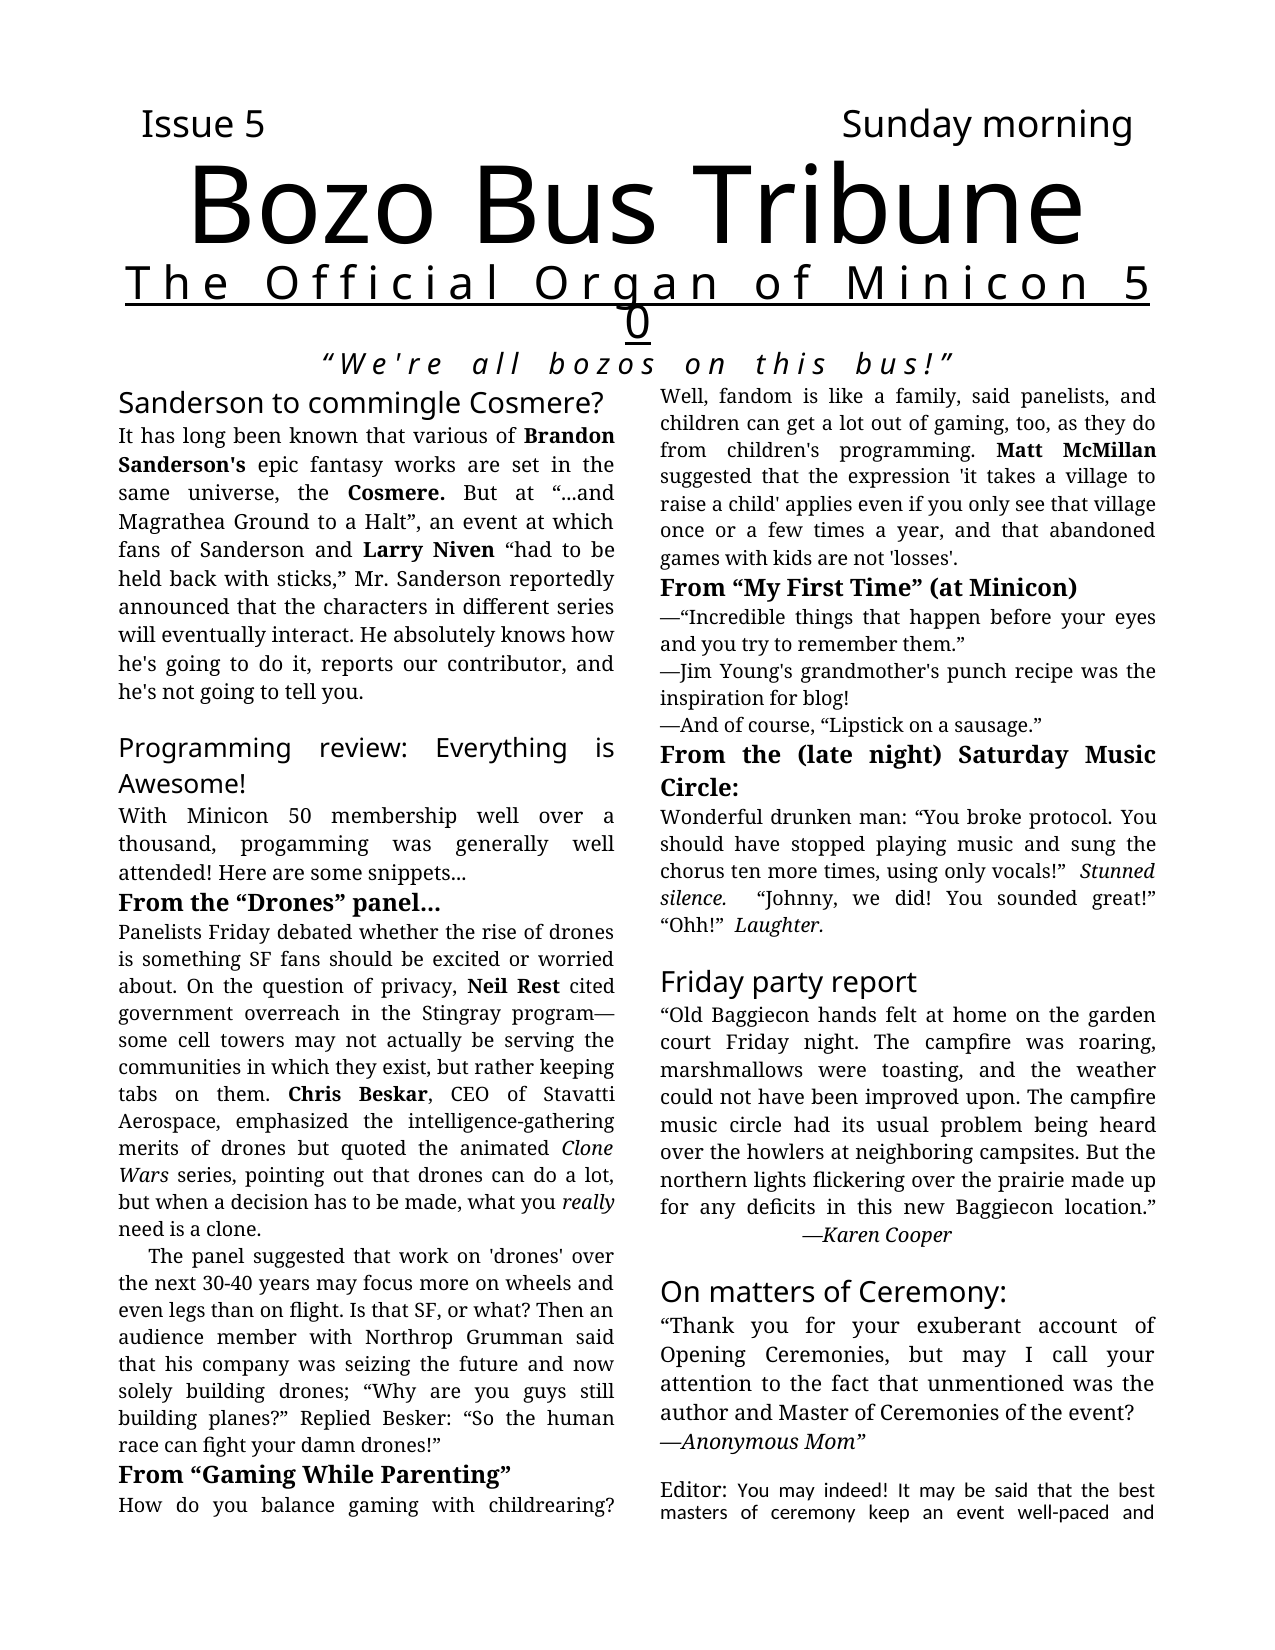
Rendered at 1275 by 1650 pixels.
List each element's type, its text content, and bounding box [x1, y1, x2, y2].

text Sanderson to commingle Cosmere? [118, 382, 615, 422]
text How do you balance gaming with childrearing? [118, 1491, 615, 1518]
text It has long been known that various of Brandon Sanderson's epic fantasy works are set in the same universe, the Cosmere. But at “...and Magrathea Ground to a Halt”, an event at which fans of Sanderson and Larry Niven “had to be held back with sticks,” Mr. Sanderson reportedly announced that the characters in different series will eventually interact. He absolutely knows how he's going to do it, reports our contributor, and he's not going to tell you. [118, 422, 615, 706]
text “ W e ' r e a l l b o z o s o n t h i s b u s ! ” [118, 346, 1157, 382]
text From the (late night) Saturday Music Circle: [660, 738, 1157, 803]
subtitle Bozo Bus Tribune [106, 148, 1166, 268]
text From the “Drones” panel... [118, 886, 615, 919]
text Programming review: Everything is Awesome! [118, 729, 615, 801]
text —Anonymous Mom” [660, 1426, 1155, 1455]
text —And of course, “Lipstick on a sausage.” [660, 711, 1157, 738]
subtitle T h e O f f i c i a l O r g a n o f M i n i c o n 5 0 [118, 268, 1157, 346]
text “Thank you for your exuberant account of Opening Ceremonies, but may I call your attention to the fact that unmentioned was the author and Master of Ceremonies of the event? [660, 1311, 1155, 1426]
text From “My First Time” (at Minicon) [660, 571, 1157, 603]
text From “Gaming While Parenting” [118, 1458, 615, 1491]
text Panelists Friday debated whether the rise of drones is something SF fans should be excited or worried about. On the question of privacy, Neil Rest cited government overreach in the Stingray program—some cell towers may not actually be serving the communities in which they exist, but rather keeping tabs on them. Chris Beskar, CEO of Stavatti Aerospace, emphasized the intelligence-gathering merits of drones but quoted the animated Clone Wars series, pointing out that drones can do a lot, but when a decision has to be made, what you really need is a clone. [118, 919, 615, 1242]
text Editor: You may indeed! It may be said that the best masters of ceremony keep an event well-paced and [660, 1475, 1155, 1524]
text Wonderful drunken man: “You broke protocol. You should have stopped playing music and sung the chorus ten more times, using only vocals!” Stunned silence. “Johnny, we did! You sounded great!” “Ohh!” Laughter. [660, 803, 1157, 938]
text Well, fandom is like a family, said panelists, and children can get a lot out of gaming, too, as they do from children's programming. Matt McMillan suggested that the expression 'it takes a village to raise a child' applies even if you only see that village once or a few times a year, and that abandoned games with kids are not 'losses'. [660, 382, 1157, 571]
text “Old Baggiecon hands felt at home on the garden court Friday night. The campfire was roaring, marshmallows were toasting, and the weather could not have been improved upon. The campfire music circle had its usual problem being heard over the howlers at neighboring campsites. But the northern lights flickering over the prairie made up for any deficits in this new Baggiecon location.” —Karen Cooper [660, 1001, 1157, 1248]
subtitle Issue 5 Sunday morning [118, 97, 1157, 148]
text —Jim Young's grandmother's punch recipe was the inspiration for blog! [660, 657, 1157, 711]
text With Minicon 50 membership well over a thousand, progamming was generally well attended! Here are some snippets... [118, 801, 615, 886]
text The panel suggested that work on 'drones' over the next 30-40 years may focus more on wheels and even legs than on flight. Is that SF, or what? Then an audience member with Northrop Grumman said that his company was seizing the future and now solely building drones; “Why are you guys still building planes?” Replied Besker: “So the human race can fight your damn drones!” [118, 1242, 615, 1458]
text —“Incredible things that happen before your eyes and you try to remember them.” [660, 603, 1157, 657]
text Friday party report [660, 961, 1157, 1001]
text On matters of Ceremony: [660, 1271, 1155, 1311]
